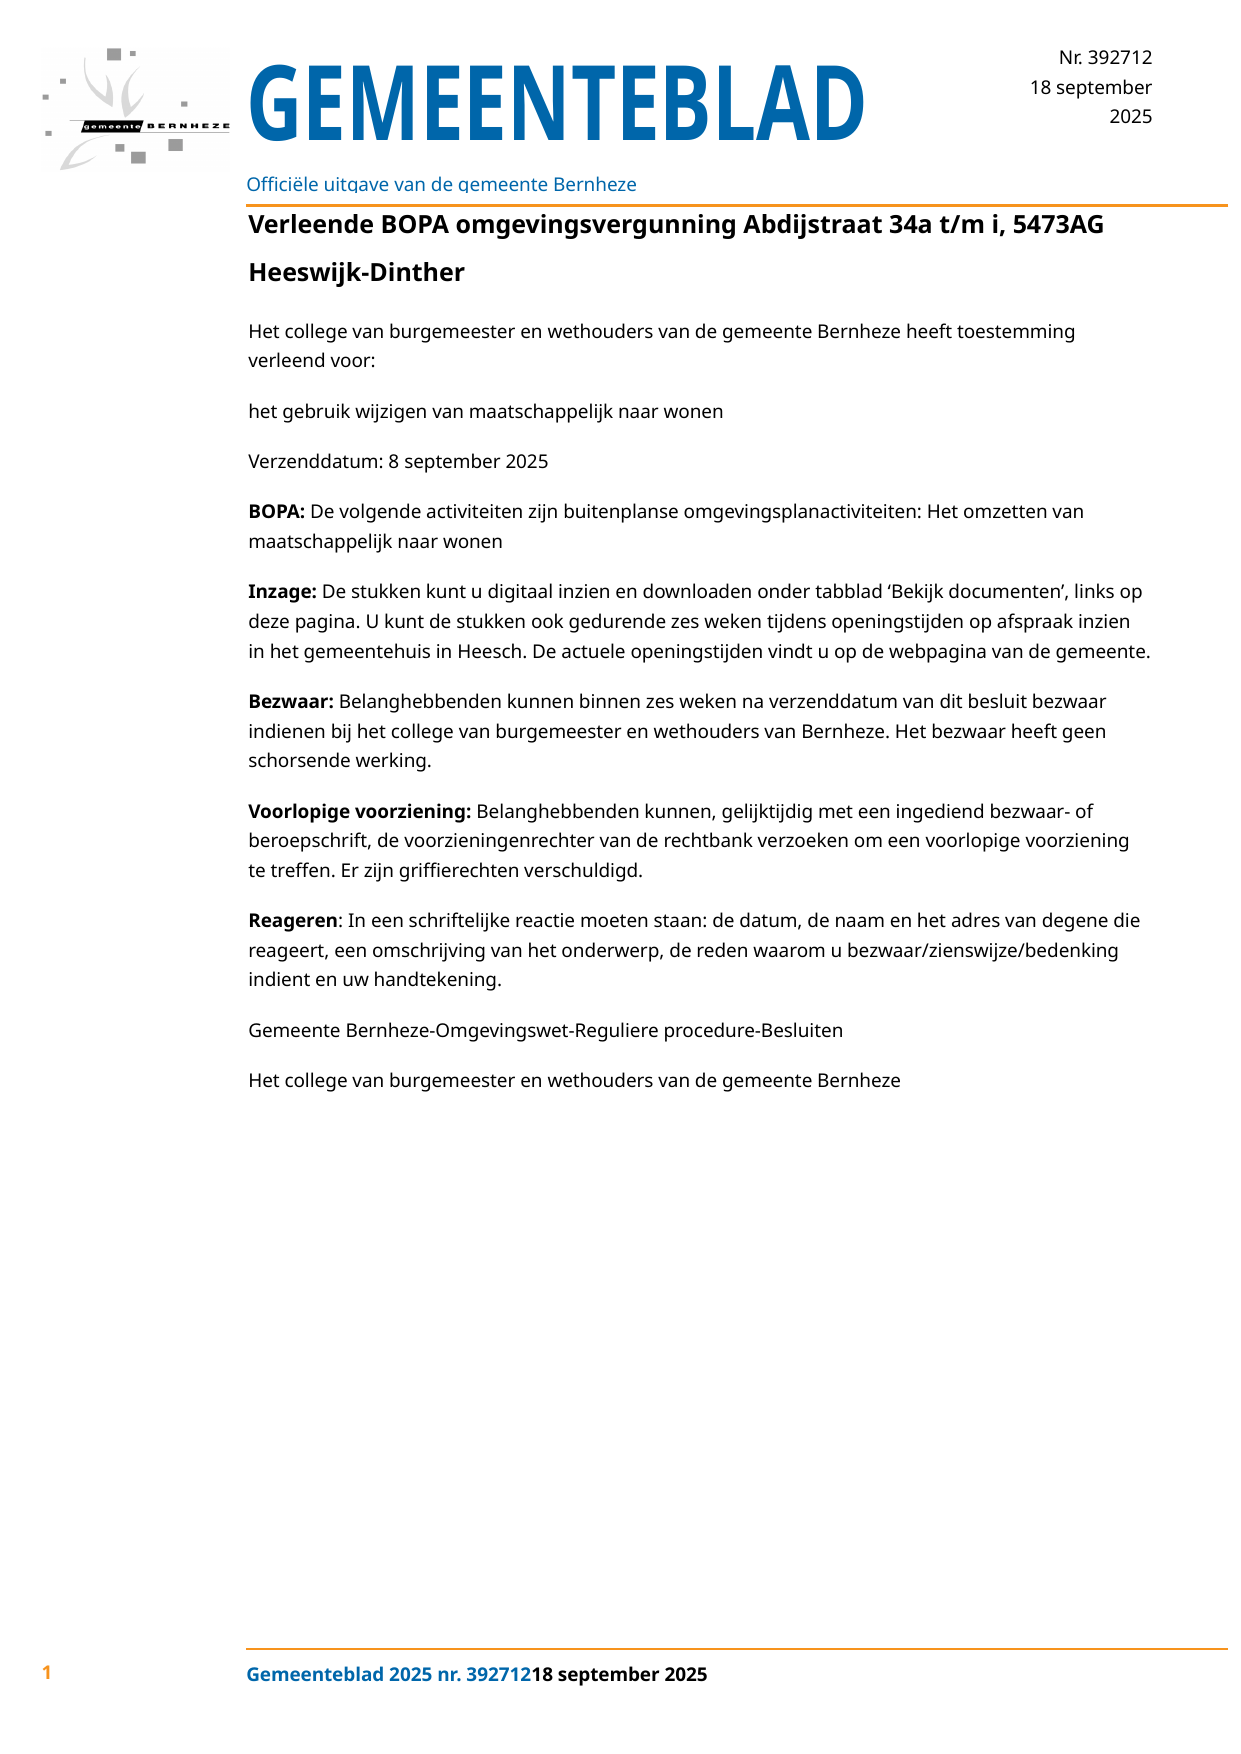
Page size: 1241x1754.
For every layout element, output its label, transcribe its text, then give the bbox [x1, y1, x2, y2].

text Gemeente Bernheze-Omgevingswet-Reguliere procedure-Besluiten [248, 1017, 1152, 1043]
text Reageren: In een schriftelijke reactie moeten staan: de datum, de naam en het adres van degene die reageert, een omschrijving van het onderwerp, de reden waarom u bezwaar/zienswijze/bedenking indient en uw handtekening. [248, 907, 1152, 992]
text Het college van burgemeester en wethouders van de gemeente Bernheze [248, 1067, 1152, 1093]
text Verzenddatum: 8 september 2025 [248, 448, 1152, 474]
text Het college van burgemeester en wethouders van de gemeente Bernheze heeft toestemming verleend voor: [248, 318, 1152, 373]
text het gebruik wijzigen van maatschappelijk naar wonen [248, 398, 1152, 424]
text Bezwaar: Belanghebbenden kunnen binnen zes weken na verzenddatum van dit besluit bezwaar indienen bij het college van burgemeester en wethouders van Bernheze. Het bezwaar heeft geen schorsende werking. [248, 688, 1152, 773]
text BOPA: De volgende activiteiten zijn buitenplanse omgevingsplanactiviteiten: Het omzetten van maatschappelijk naar wonen [248, 499, 1152, 554]
text Inzage: De stukken kunt u digitaal inzien en downloaden onder tabblad ‘Bekijk documenten’, links op deze pagina. U kunt de stukken ook gedurende zes weken tijdens openingstijden op afspraak inzien in het gemeentehuis in Heesch. De actuele openingstijden vindt u op de webpagina van de gemeente. [248, 579, 1152, 664]
text Voorlopige voorziening: Belanghebbenden kunnen, gelijktijdig met een ingediend bezwaar- of beroepschrift, de voorzieningenrechter van de rechtbank verzoeken om een voorlopige voorziening te treffen. Er zijn griffierechten verschuldigd. [248, 798, 1152, 883]
picture [41, 47, 231, 172]
text Verleende BOPA omgevingsvergunning Abdijstraat 34a t/m i, 5473AG Heeswijk-Dinther [248, 207, 1152, 288]
